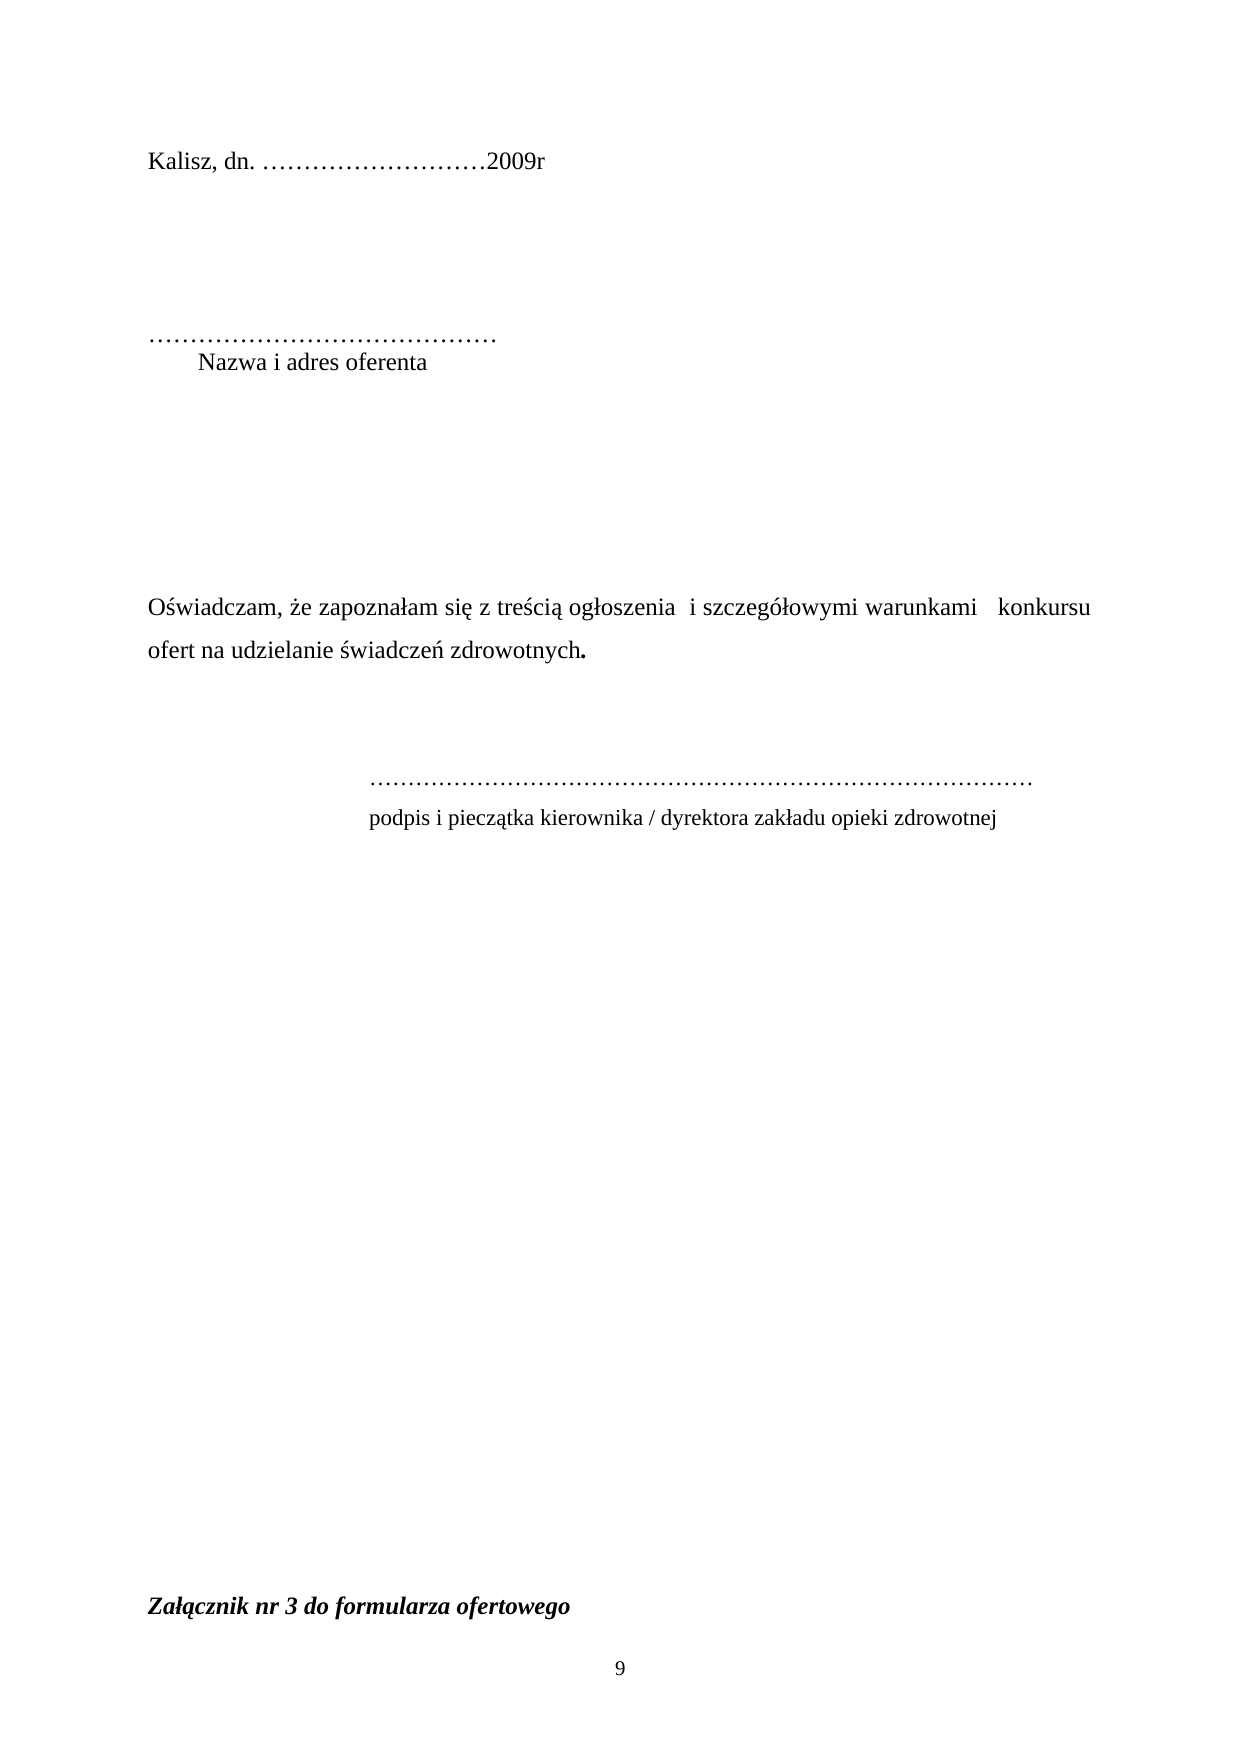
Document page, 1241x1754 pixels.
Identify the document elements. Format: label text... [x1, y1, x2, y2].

text …………………………………… [148, 319, 1092, 347]
text …………………………………………………………………………… [295, 764, 1092, 791]
text Oświadczam, że zapoznałam się z treścią ogłoszenia i szczegółowymi warunkami konkursu ofert na udzielanie świadczeń zdrowotnych. [148, 592, 1092, 664]
text Nazwa i adres oferenta [148, 347, 1092, 376]
text Załącznik nr 3 do formularza ofertowego [148, 1591, 1092, 1619]
text Kalisz, dn. ………………………2009r [148, 146, 1092, 175]
text podpis i pieczątka kierownika / dyrektora zakładu opieki zdrowotnej [369, 804, 1092, 830]
